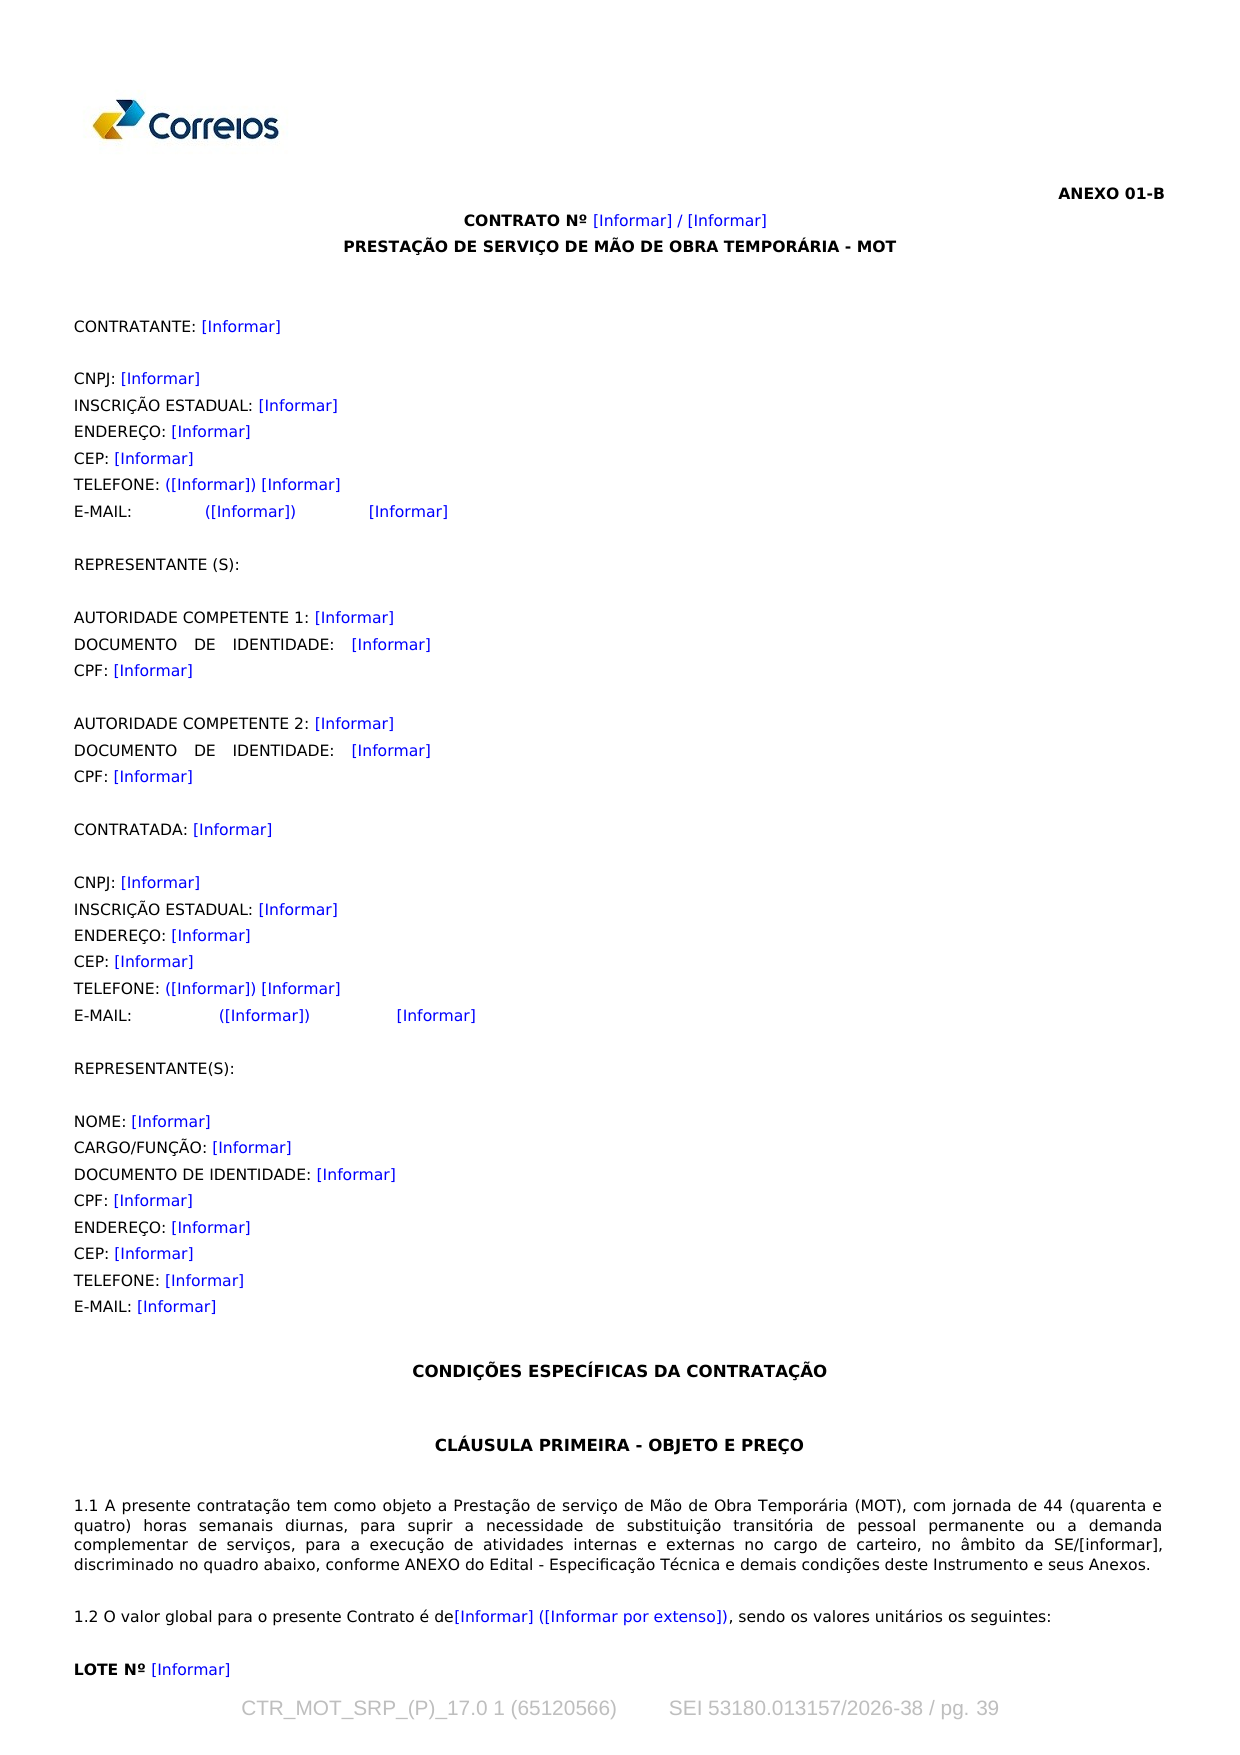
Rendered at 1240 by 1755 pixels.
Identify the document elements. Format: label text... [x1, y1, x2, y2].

text E-MAIL: ([Informar]) [Informar] REPRESENTANTE (S): [74, 503, 448, 574]
text CPF: [Informar] [74, 1192, 1184, 1210]
text CONTRATADA: [Informar] [74, 821, 1165, 839]
text NOME: [Informar] [74, 1113, 1184, 1131]
text ENDEREÇO: [Informar] [74, 423, 1184, 441]
text PRESTAÇÃO DE SERVIÇO DE MÃO DE OBRA TEMPORÁRIA - MOT [69, 238, 1171, 256]
text INSCRIÇÃO ESTADUAL: [Informar] [74, 397, 1165, 415]
text 1.1 A presente contratação tem como objeto a Prestação de serviço de Mão de Obra Temporária (MOT), com jornada de 44 (quarenta e quatro) horas semanais diurnas, para suprir a necessidade de substituição transitória de pessoal permanente ou a demanda complementar de serviços, para a execução de atividades internas e externas no cargo de carteiro, no âmbito da SE/[informar], discriminado no quadro abaixo, conforme ANEXO do Edital - Especificação Técnica e demais condições deste Instrumento e seus Anexos. [74, 1497, 1165, 1574]
text E-MAIL: ([Informar]) [Informar] REPRESENTANTE(S): [74, 1007, 476, 1078]
text DOCUMENTO DE IDENTIDADE: [Informar] CPF: [Informar] [74, 742, 431, 786]
text INSCRIÇÃO ESTADUAL: [Informar] [74, 900, 1165, 919]
text E-MAIL: [Informar] [74, 1298, 1184, 1317]
text ENDEREÇO: [Informar] [74, 1219, 1184, 1237]
text TELEFONE: ([Informar]) [Informar] [74, 980, 1184, 998]
text CEP: [Informar] [74, 1245, 1184, 1263]
text DOCUMENTO DE IDENTIDADE: [Informar] [74, 1166, 1165, 1184]
subtitle CLÁUSULA PRIMEIRA - OBJETO E PREÇO [69, 1436, 1169, 1455]
text AUTORIDADE COMPETENTE 1: [Informar] [74, 609, 1165, 627]
text DOCUMENTO DE IDENTIDADE: [Informar] CPF: [Informar] [74, 635, 431, 680]
text CONDIÇÕES ESPECÍFICAS DA CONTRATAÇÃO [69, 1362, 1171, 1381]
text ENDEREÇO: [Informar] [74, 927, 1184, 945]
text LOTE Nº [Informar] [74, 1661, 1184, 1679]
text ANEXO 01-B CONTRATO Nº [Informar] / [Informar] [463, 185, 1184, 230]
text TELEFONE: [Informar] [74, 1272, 1184, 1290]
text CONTRATANTE: [Informar] [74, 318, 1165, 336]
text AUTORIDADE COMPETENTE 2: [Informar] [74, 715, 1165, 733]
text CNPJ: [Informar] [74, 874, 1184, 892]
text CNPJ: [Informar] [74, 370, 1184, 388]
text CEP: [Informar] [74, 953, 1184, 972]
text CEP: [Informar] [74, 450, 1184, 468]
text TELEFONE: ([Informar]) [Informar] [74, 476, 1184, 494]
text CARGO/FUNÇÃO: [Informar] [74, 1139, 1165, 1157]
text 1.2 O valor global para o presente Contrato é de[Informar] ([Informar por extenso]), sendo os valores unitários os seguintes: [74, 1608, 1165, 1627]
